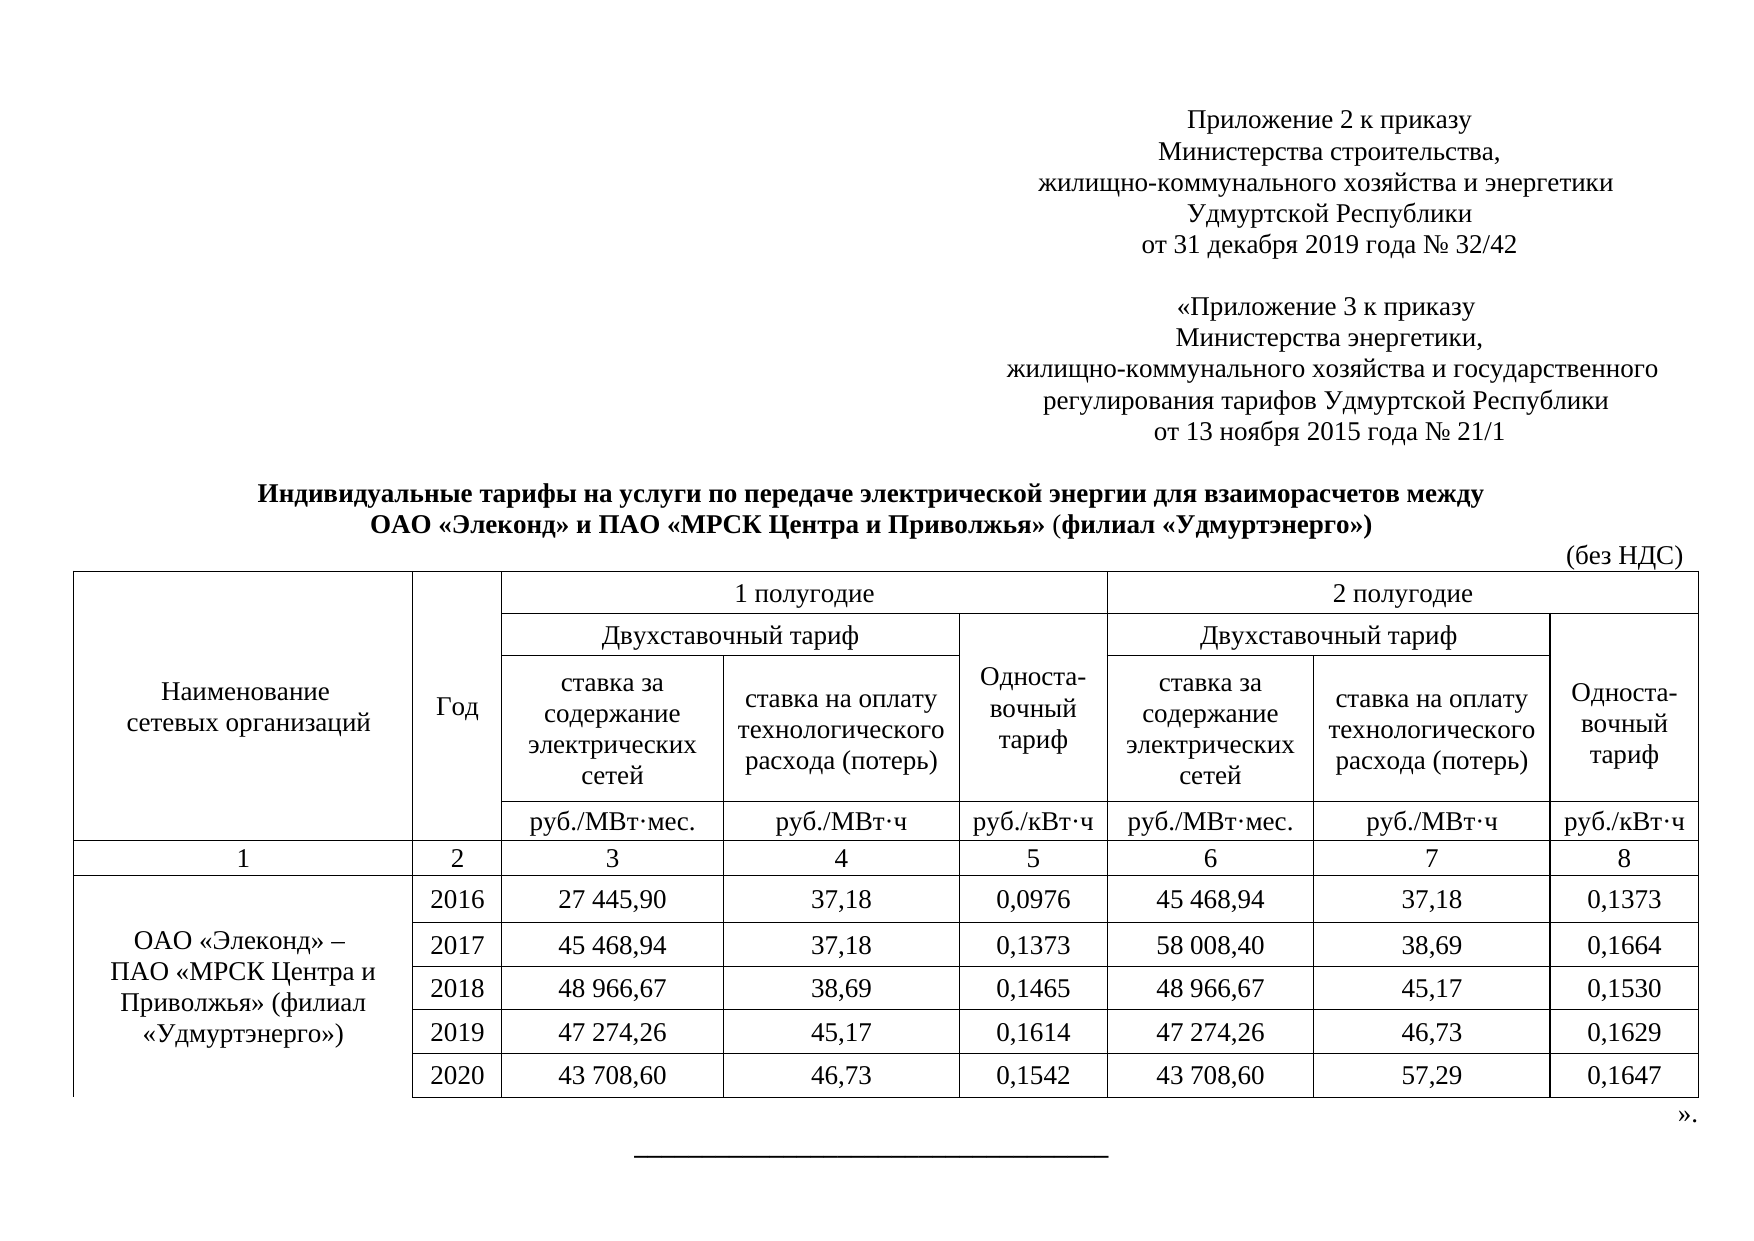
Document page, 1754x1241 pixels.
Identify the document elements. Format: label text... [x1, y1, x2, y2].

table_cell 0,1614 [960, 1010, 1107, 1053]
table_cell руб./кВт·ч [960, 802, 1107, 840]
text «Приложение 3 к приказу [974, 290, 1684, 321]
table_cell 3 [502, 841, 723, 874]
table_header Год [413, 572, 501, 840]
table_cell руб./МВт·мес. [1108, 802, 1313, 840]
table_cell 4 [724, 841, 959, 874]
table_cell 37,18 [724, 923, 959, 966]
text жилищно-коммунального хозяйства и государственного регулирования тарифов Удмуртской Республики [974, 353, 1684, 415]
table_cell 45 468,94 [1108, 876, 1313, 922]
table_cell 2016 [413, 876, 501, 922]
table_cell ставка за содержание электрических сетей [1108, 656, 1313, 801]
table_cell 7 [1314, 841, 1549, 874]
text Приложение 2 к приказу [974, 103, 1684, 134]
table_cell 45,17 [1314, 967, 1549, 1009]
table_cell 43 708,60 [502, 1054, 723, 1097]
text от 31 декабря 2019 года № 32/42 [974, 228, 1684, 259]
table_cell 0,1530 [1551, 967, 1698, 1009]
table_cell руб./кВт·ч [1551, 802, 1698, 840]
table_cell 46,73 [724, 1054, 959, 1097]
table_cell 43 708,60 [1108, 1054, 1313, 1097]
table_cell 0,1465 [960, 967, 1107, 1009]
table_cell ставка за содержание электрических сетей [502, 656, 723, 801]
table_cell 0,1629 [1551, 1010, 1698, 1053]
table_cell Двухставочный тариф [1108, 614, 1549, 655]
table_cell 37,18 [1314, 876, 1549, 922]
table_cell Односта-вочный тариф [960, 614, 1107, 801]
table_cell ОАО «Элеконд» – ПАО «МРСК Центра и Приволжья» (филиал «Удмуртэнерго») [74, 876, 412, 1097]
text (без НДС) [59, 539, 1683, 571]
table_cell 58 008,40 [1108, 923, 1313, 966]
text Удмуртской Республики [974, 197, 1684, 228]
text от 13 ноября 2015 года № 21/1 [974, 415, 1684, 446]
table_cell 37,18 [724, 876, 959, 922]
text Министерства строительства, жилищно-коммунального хозяйства и энергетики [974, 134, 1684, 197]
table_header Наименование сетевых организаций [74, 572, 412, 840]
table_cell 27 445,90 [502, 876, 723, 922]
table_cell 2020 [413, 1054, 501, 1097]
text Индивидуальные тарифы на услуги по передаче электрической энергии для взаиморасчетов между [59, 477, 1683, 508]
subtitle ». [44, 1098, 1698, 1129]
table_header 1 полугодие [502, 572, 1107, 613]
table_cell Двухставочный тариф [502, 614, 959, 655]
table_cell руб./МВт·мес. [502, 802, 723, 840]
table_cell 47 274,26 [502, 1010, 723, 1053]
table_cell руб./МВт·ч [724, 802, 959, 840]
subtitle ___________________________________ [59, 1129, 1683, 1160]
table_cell 1 [74, 841, 412, 874]
table_cell Односта-вочный тариф [1551, 614, 1698, 801]
table_cell 2 [413, 841, 501, 874]
table_cell 2018 [413, 967, 501, 1009]
table_cell 45,17 [724, 1010, 959, 1053]
table_cell 0,1373 [1551, 876, 1698, 922]
table_cell 48 966,67 [1108, 967, 1313, 1009]
table_cell 38,69 [1314, 923, 1549, 966]
table_cell 48 966,67 [502, 967, 723, 1009]
table_cell 0,0976 [960, 876, 1107, 922]
table_cell ставка на оплату технологического расхода (потерь) [724, 656, 959, 801]
table_cell 0,1647 [1551, 1054, 1698, 1097]
text ОАО «Элеконд» и ПАО «МРСК Центра и Приволжья» (филиал «Удмуртэнерго») [59, 508, 1683, 539]
table_cell 2017 [413, 923, 501, 966]
table_cell руб./МВт·ч [1314, 802, 1549, 840]
table_cell 0,1664 [1551, 923, 1698, 966]
table_cell 38,69 [724, 967, 959, 1009]
table_cell 6 [1108, 841, 1313, 874]
table_cell 2019 [413, 1010, 501, 1053]
table_cell 45 468,94 [502, 923, 723, 966]
text Министерства энергетики, [974, 321, 1684, 353]
table_cell 0,1542 [960, 1054, 1107, 1097]
table_cell 46,73 [1314, 1010, 1549, 1053]
table_cell 57,29 [1314, 1054, 1549, 1097]
table_cell 47 274,26 [1108, 1010, 1313, 1053]
table_cell 0,1373 [960, 923, 1107, 966]
table_header 2 полугодие [1108, 572, 1698, 613]
table_cell 8 [1551, 841, 1698, 874]
table_cell 5 [960, 841, 1107, 874]
table_cell ставка на оплату технологического расхода (потерь) [1314, 656, 1549, 801]
